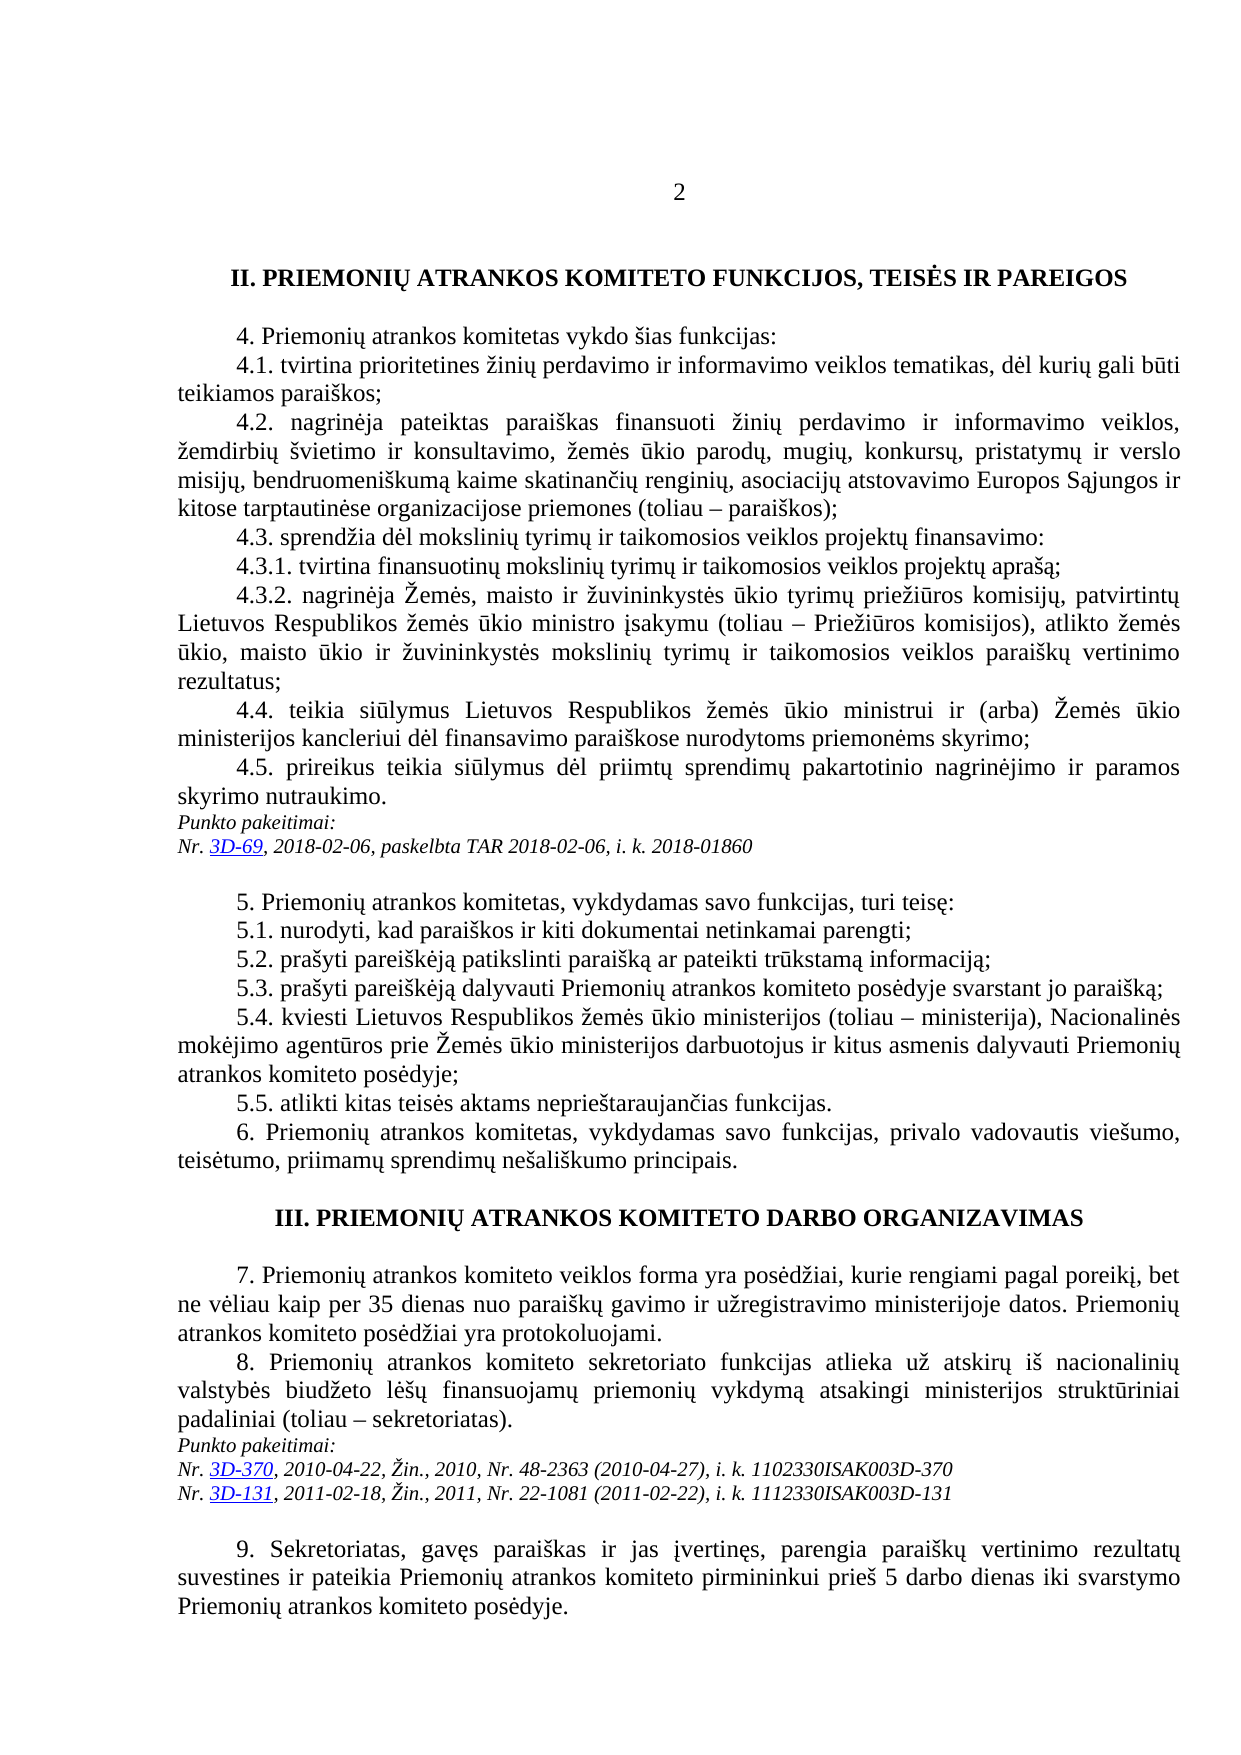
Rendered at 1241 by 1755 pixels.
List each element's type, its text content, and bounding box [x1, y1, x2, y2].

text Nr. 3D-370, 2010-04-22, Žin., 2010, Nr. 48-2363 (2010-04-27), i. k. 1102330ISAK003D-370 [177, 1457, 1181, 1481]
text 7. Priemonių atrankos komiteto veiklos forma yra posėdžiai, kurie rengiami pagal poreikį, bet ne vėliau kaip per 35 dienas nuo paraiškų gavimo ir užregistravimo ministerijoje datos. Priemonių atrankos komiteto posėdžiai yra protokoluojami. [177, 1260, 1181, 1347]
text II. PRIEMONIŲ ATRANKOS KOMITETO FUNKCIJOS, TEISĖS IR PAREIGOS [177, 263, 1181, 292]
text 6. Priemonių atrankos komitetas, vykdydamas savo funkcijas, privalo vadovautis viešumo, teisėtumo, priimamų sprendimų nešališkumo principais. [177, 1117, 1181, 1174]
text 5.1. nurodyti, kad paraiškos ir kiti dokumentai netinkamai parengti; [177, 915, 1181, 944]
text Nr. 3D-69, 2018-02-06, paskelbta TAR 2018-02-06, i. k. 2018-01860 [177, 834, 1181, 858]
text 4. Priemonių atrankos komitetas vykdo šias funkcijas: [177, 321, 1181, 350]
text III. PRIEMONIŲ ATRANKOS KOMITETO DARBO ORGANIZAVIMAS [177, 1203, 1181, 1232]
text 5. Priemonių atrankos komitetas, vykdydamas savo funkcijas, turi teisę: [177, 887, 1181, 915]
text Punkto pakeitimai: [177, 810, 1181, 834]
text 5.5. atlikti kitas teisės aktams neprieštaraujančias funkcijas. [177, 1088, 1181, 1117]
text 5.3. prašyti pareiškėją dalyvauti Priemonių atrankos komiteto posėdyje svarstant jo paraišką; [177, 973, 1181, 1002]
text 4.1. tvirtina prioritetines žinių perdavimo ir informavimo veiklos tematikas, dėl kurių gali būti teikiamos paraiškos; [177, 350, 1181, 407]
text Nr. 3D-131, 2011-02-18, Žin., 2011, Nr. 22-1081 (2011-02-22), i. k. 1112330ISAK003D-131 [177, 1481, 1181, 1505]
text 4.3. sprendžia dėl mokslinių tyrimų ir taikomosios veiklos projektų finansavimo: [177, 522, 1181, 551]
text 5.4. kviesti Lietuvos Respublikos žemės ūkio ministerijos (toliau – ministerija), Nacionalinės mokėjimo agentūros prie Žemės ūkio ministerijos darbuotojus ir kitus asmenis dalyvauti Priemonių atrankos komiteto posėdyje; [177, 1002, 1181, 1088]
text 8. Priemonių atrankos komiteto sekretoriato funkcijas atlieka už atskirų iš nacionalinių valstybės biudžeto lėšų finansuojamų priemonių vykdymą atsakingi ministerijos struktūriniai padaliniai (toliau – sekretoriatas). [177, 1347, 1181, 1433]
text 5.2. prašyti pareiškėją patikslinti paraišką ar pateikti trūkstamą informaciją; [177, 944, 1181, 973]
text 9. Sekretoriatas, gavęs paraiškas ir jas įvertinęs, parengia paraiškų vertinimo rezultatų suvestines ir pateikia Priemonių atrankos komiteto pirmininkui prieš 5 darbo dienas iki svarstymo Priemonių atrankos komiteto posėdyje. [177, 1534, 1181, 1620]
text 4.2. nagrinėja pateiktas paraiškas finansuoti žinių perdavimo ir informavimo veiklos, žemdirbių švietimo ir konsultavimo, žemės ūkio parodų, mugių, konkursų, pristatymų ir verslo misijų, bendruomeniškumą kaime skatinančių renginių, asociacijų atstovavimo Europos Sąjungos ir kitose tarptautinėse organizacijose priemones (toliau – paraiškos); [177, 407, 1181, 522]
text 4.4. teikia siūlymus Lietuvos Respublikos žemės ūkio ministrui ir (arba) Žemės ūkio ministerijos kancleriui dėl finansavimo paraiškose nurodytoms priemonėms skyrimo; [177, 695, 1181, 752]
text 4.5. prireikus teikia siūlymus dėl priimtų sprendimų pakartotinio nagrinėjimo ir paramos skyrimo nutraukimo. [177, 752, 1181, 810]
text 4.3.1. tvirtina finansuotinų mokslinių tyrimų ir taikomosios veiklos projektų aprašą; [177, 551, 1181, 580]
text 4.3.2. nagrinėja Žemės, maisto ir žuvininkystės ūkio tyrimų priežiūros komisijų, patvirtintų Lietuvos Respublikos žemės ūkio ministro įsakymu (toliau – Priežiūros komisijos), atlikto žemės ūkio, maisto ūkio ir žuvininkystės mokslinių tyrimų ir taikomosios veiklos paraiškų vertinimo rezultatus; [177, 580, 1181, 695]
text Punkto pakeitimai: [177, 1433, 1181, 1457]
